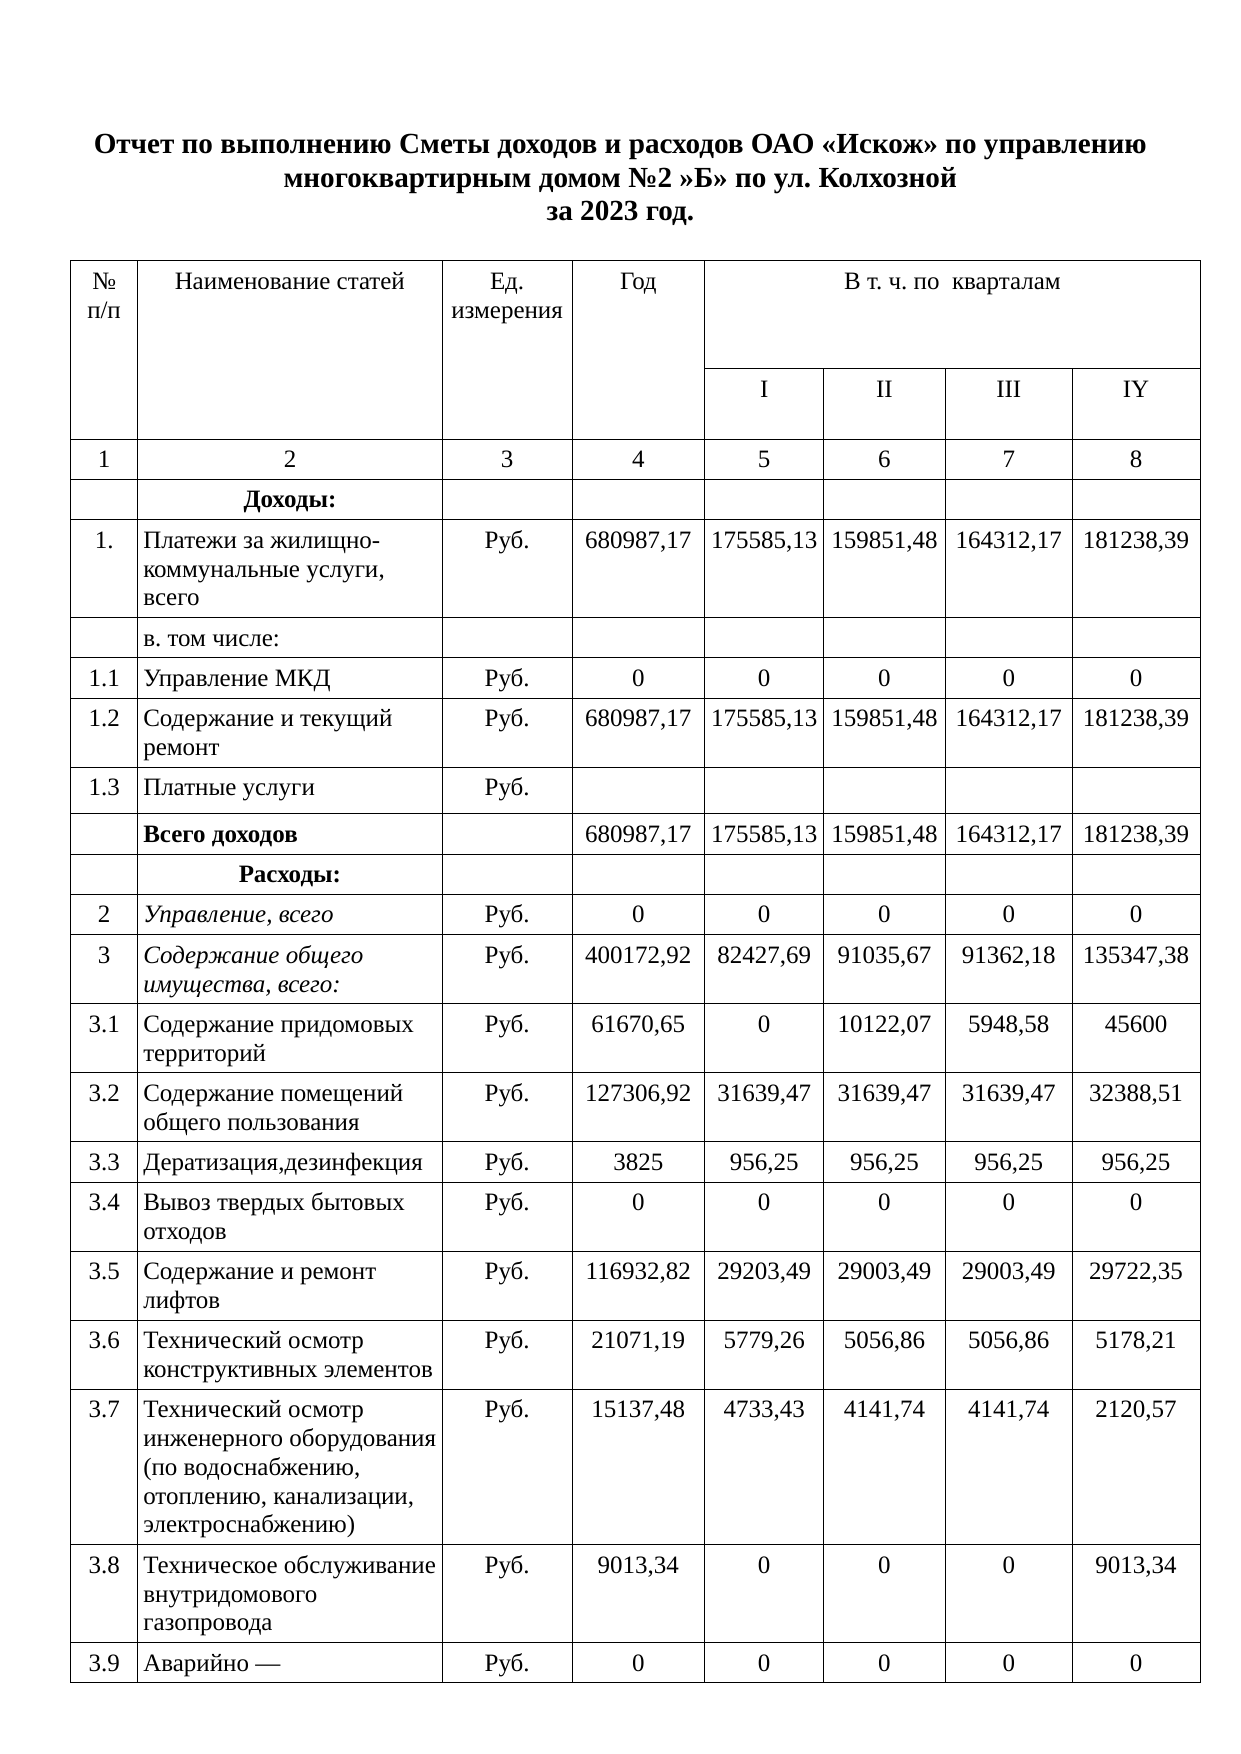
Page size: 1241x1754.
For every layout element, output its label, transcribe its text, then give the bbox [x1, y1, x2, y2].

table_cell 1 [71, 440, 137, 479]
table_cell 29003,49 [824, 1252, 945, 1320]
table_cell 0 [1073, 658, 1200, 697]
table_cell 29722,35 [1073, 1252, 1200, 1320]
table_cell 0 [573, 1643, 704, 1682]
table_cell 159851,48 [824, 520, 945, 617]
table_cell 956,25 [946, 1142, 1072, 1182]
table_cell 0 [1073, 895, 1200, 934]
table_cell Руб. [443, 1321, 572, 1389]
table_cell [824, 768, 945, 813]
table_cell [705, 768, 823, 813]
table_cell 31639,47 [705, 1073, 823, 1141]
table_cell 956,25 [705, 1142, 823, 1182]
table_cell 2 [138, 440, 442, 479]
table_cell 91362,18 [946, 935, 1072, 1003]
table_cell 3.8 [71, 1545, 137, 1642]
table_cell 0 [946, 1545, 1072, 1642]
table_cell 0 [824, 1183, 945, 1251]
table_cell 4141,74 [946, 1390, 1072, 1544]
table_cell Руб. [443, 1252, 572, 1320]
table_cell 3.6 [71, 1321, 137, 1389]
table_cell 0 [946, 1183, 1072, 1251]
table_cell 2120,57 [1073, 1390, 1200, 1544]
table_cell 164312,17 [946, 814, 1072, 853]
table_cell 0 [705, 1643, 823, 1682]
table_cell [824, 618, 945, 657]
table_cell 0 [573, 895, 704, 934]
table_cell Руб. [443, 935, 572, 1003]
table_cell Руб. [443, 1390, 572, 1544]
table_cell 7 [946, 440, 1072, 479]
table_cell 181238,39 [1073, 520, 1200, 617]
table_cell 4 [573, 440, 704, 479]
table_cell [443, 814, 572, 853]
table_cell 5056,86 [946, 1321, 1072, 1389]
table_cell 1. [71, 520, 137, 617]
table_cell 45600 [1073, 1004, 1200, 1072]
table_header Ед. измерения [443, 261, 572, 438]
table_cell 3.3 [71, 1142, 137, 1182]
table_cell 0 [705, 1183, 823, 1251]
table_cell Управление МКД [138, 658, 442, 697]
table_cell 4733,43 [705, 1390, 823, 1544]
table_cell 3.5 [71, 1252, 137, 1320]
table_cell [705, 855, 823, 894]
table_cell 135347,38 [1073, 935, 1200, 1003]
table_cell 3 [71, 935, 137, 1003]
table_cell 116932,82 [573, 1252, 704, 1320]
table_cell 3.9 [71, 1643, 137, 1682]
table_cell 1.3 [71, 768, 137, 813]
table_cell 0 [946, 895, 1072, 934]
table_cell 82427,69 [705, 935, 823, 1003]
table_cell 127306,92 [573, 1073, 704, 1141]
table_cell 3.2 [71, 1073, 137, 1141]
table_cell 61670,65 [573, 1004, 704, 1072]
table_cell [443, 480, 572, 519]
table_cell 15137,48 [573, 1390, 704, 1544]
table_cell 0 [946, 658, 1072, 697]
table_cell 159851,48 [824, 699, 945, 767]
table_cell [443, 855, 572, 894]
table_cell [71, 855, 137, 894]
table_cell [1073, 855, 1200, 894]
table_cell 164312,17 [946, 520, 1072, 617]
table_cell 29203,49 [705, 1252, 823, 1320]
table_cell I [705, 369, 823, 438]
table_cell Руб. [443, 1142, 572, 1182]
table_cell Расходы: [138, 855, 442, 894]
table_cell 2 [71, 895, 137, 934]
table_cell Техническое обслуживание внутридомового газопровода [138, 1545, 442, 1642]
table_cell Аварийно — [138, 1643, 442, 1682]
table_cell Технический осмотр инженерного оборудования (по водоснабжению, отоплению, канализации, электроснабжению) [138, 1390, 442, 1544]
table_cell IY [1073, 369, 1200, 438]
table_cell 1.1 [71, 658, 137, 697]
table_cell 0 [824, 895, 945, 934]
table_cell 5948,58 [946, 1004, 1072, 1072]
table_cell Содержание общего имущества, всего: [138, 935, 442, 1003]
table_cell [71, 480, 137, 519]
table_cell 0 [946, 1643, 1072, 1682]
table_cell 29003,49 [946, 1252, 1072, 1320]
table_cell 0 [824, 1643, 945, 1682]
table_cell Содержание помещений общего пользования [138, 1073, 442, 1141]
table_cell 0 [573, 658, 704, 697]
table_cell Платные услуги [138, 768, 442, 813]
table_cell Руб. [443, 699, 572, 767]
table_cell [573, 618, 704, 657]
table_header Наименование статей [138, 261, 442, 438]
table_header № п/п [71, 261, 137, 438]
table_cell [573, 768, 704, 813]
table_cell 3825 [573, 1142, 704, 1182]
table_cell 164312,17 [946, 699, 1072, 767]
table_cell 31639,47 [824, 1073, 945, 1141]
table_cell [705, 480, 823, 519]
table_cell [946, 855, 1072, 894]
table_cell [824, 480, 945, 519]
table_cell 680987,17 [573, 814, 704, 853]
table_cell 181238,39 [1073, 814, 1200, 853]
table_cell 6 [824, 440, 945, 479]
table_cell Вывоз твердых бытовых отходов [138, 1183, 442, 1251]
table_cell в. том числе: [138, 618, 442, 657]
table_header Год [573, 261, 704, 438]
table_cell 0 [705, 1545, 823, 1642]
table_cell Управление, всего [138, 895, 442, 934]
table_cell [71, 618, 137, 657]
table_cell Руб. [443, 520, 572, 617]
table_cell III [946, 369, 1072, 438]
table_cell 0 [1073, 1643, 1200, 1682]
table_cell 0 [1073, 1183, 1200, 1251]
table_cell 3.1 [71, 1004, 137, 1072]
table_cell 91035,67 [824, 935, 945, 1003]
table_cell Платежи за жилищно-коммунальные услуги, всего [138, 520, 442, 617]
table_cell Содержание и текущий ремонт [138, 699, 442, 767]
text Отчет по выполнению Сметы доходов и расходов ОАО «Искож» по управлению многоквартирным домом №2 »Б» по ул. Колхозной [59, 126, 1181, 193]
table_cell 5178,21 [1073, 1321, 1200, 1389]
table_cell Содержание и ремонт лифтов [138, 1252, 442, 1320]
table_cell Содержание придомовых территорий [138, 1004, 442, 1072]
table_cell Дератизация,дезинфекция [138, 1142, 442, 1182]
table_cell 0 [705, 1004, 823, 1072]
table_cell 0 [824, 658, 945, 697]
text за 2023 год. [59, 193, 1181, 227]
table_cell [824, 855, 945, 894]
table_header В т. ч. по кварталам [705, 261, 1200, 368]
table_cell 956,25 [824, 1142, 945, 1182]
table_cell 175585,13 [705, 814, 823, 853]
table_cell 4141,74 [824, 1390, 945, 1544]
table_cell 10122,07 [824, 1004, 945, 1072]
table_cell 159851,48 [824, 814, 945, 853]
table_cell 8 [1073, 440, 1200, 479]
table_cell 32388,51 [1073, 1073, 1200, 1141]
table_cell 21071,19 [573, 1321, 704, 1389]
table_cell 0 [705, 658, 823, 697]
table_cell [946, 768, 1072, 813]
table_cell Всего доходов [138, 814, 442, 853]
table_cell 3 [443, 440, 572, 479]
table_cell [71, 814, 137, 853]
table_cell 3.7 [71, 1390, 137, 1544]
table_cell 400172,92 [573, 935, 704, 1003]
table_cell 5 [705, 440, 823, 479]
table_cell Руб. [443, 1004, 572, 1072]
table_cell 5779,26 [705, 1321, 823, 1389]
table_cell [573, 480, 704, 519]
table_cell 3.4 [71, 1183, 137, 1251]
table_cell Руб. [443, 1545, 572, 1642]
table_cell Руб. [443, 768, 572, 813]
table_cell Руб. [443, 1073, 572, 1141]
table_cell Руб. [443, 658, 572, 697]
table_cell [1073, 618, 1200, 657]
table_cell [946, 480, 1072, 519]
table_cell [946, 618, 1072, 657]
table_cell Руб. [443, 1183, 572, 1251]
table_cell 31639,47 [946, 1073, 1072, 1141]
table_cell Доходы: [138, 480, 442, 519]
table_cell 5056,86 [824, 1321, 945, 1389]
table_cell [1073, 768, 1200, 813]
table_cell [1073, 480, 1200, 519]
table_cell [443, 618, 572, 657]
table_cell 175585,13 [705, 699, 823, 767]
table_cell [705, 618, 823, 657]
table_cell 9013,34 [1073, 1545, 1200, 1642]
table_cell [573, 855, 704, 894]
table_cell 181238,39 [1073, 699, 1200, 767]
table_cell 9013,34 [573, 1545, 704, 1642]
table_cell 680987,17 [573, 520, 704, 617]
table_cell 0 [824, 1545, 945, 1642]
table_cell 680987,17 [573, 699, 704, 767]
table_cell 1.2 [71, 699, 137, 767]
table_cell 0 [705, 895, 823, 934]
table_cell 0 [573, 1183, 704, 1251]
table_cell Руб. [443, 895, 572, 934]
table_cell Руб. [443, 1643, 572, 1682]
table_cell II [824, 369, 945, 438]
table_cell 175585,13 [705, 520, 823, 617]
table_cell 956,25 [1073, 1142, 1200, 1182]
table_cell Технический осмотр конструктивных элементов [138, 1321, 442, 1389]
